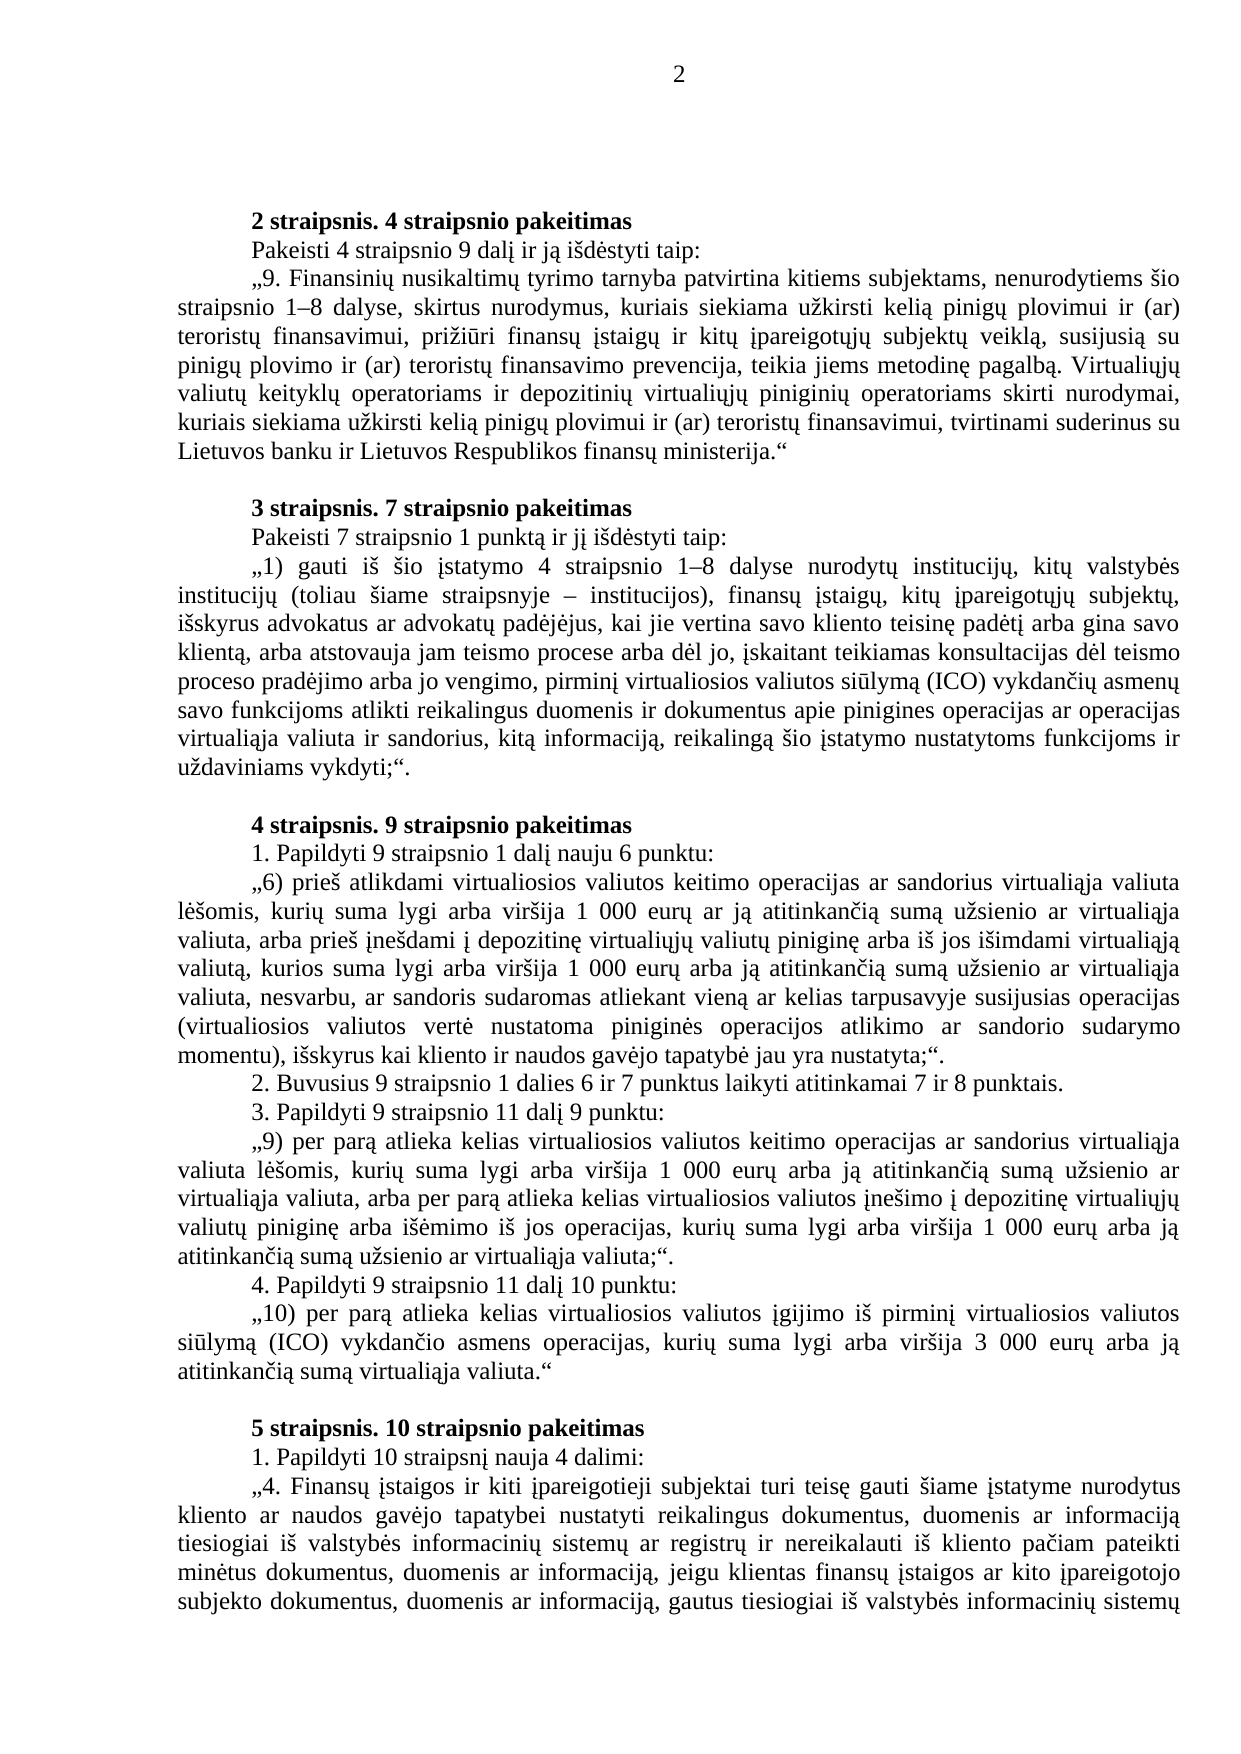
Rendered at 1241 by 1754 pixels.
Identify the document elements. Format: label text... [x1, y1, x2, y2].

text 1. Papildyti 10 straipsnį nauja 4 dalimi: [177, 1442, 1181, 1471]
text 2. Buvusius 9 straipsnio 1 dalies 6 ir 7 punktus laikyti atitinkamai 7 ir 8 punktais. [177, 1068, 1181, 1097]
text Pakeisti 7 straipsnio 1 punktą ir jį išdėstyti taip: [177, 522, 1181, 551]
text 3 straipsnis. 7 straipsnio pakeitimas [177, 493, 1181, 522]
text „10) per parą atlieka kelias virtualiosios valiutos įgijimo iš pirminį virtualiosios valiutos siūlymą (ICO) vykdančio asmens operacijas, kurių suma lygi arba viršija 3 000 eurų arba ją atitinkančią sumą virtualiąja valiuta.“ [177, 1298, 1181, 1385]
text „1) gauti iš šio įstatymo 4 straipsnio 1–8 dalyse nurodytų institucijų, kitų valstybės institucijų (toliau šiame straipsnyje – institucijos), finansų įstaigų, kitų įpareigotųjų subjektų, išskyrus advokatus ar advokatų padėjėjus, kai jie vertina savo kliento teisinę padėtį arba gina savo klientą, arba atstovauja jam teismo procese arba dėl jo, įskaitant teikiamas konsultacijas dėl teismo proceso pradėjimo arba jo vengimo, pirminį virtualiosios valiutos siūlymą (ICO) vykdančių asmenų savo funkcijoms atlikti reikalingus duomenis ir dokumentus apie pinigines operacijas ar operacijas virtualiąja valiuta ir sandorius, kitą informaciją, reikalingą šio įstatymo nustatytoms funkcijoms ir uždaviniams vykdyti;“. [177, 551, 1181, 781]
text „4. Finansų įstaigos ir kiti įpareigotieji subjektai turi teisę gauti šiame įstatyme nurodytus kliento ar naudos gavėjo tapatybei nustatyti reikalingus dokumentus, duomenis ar informaciją tiesiogiai iš valstybės informacinių sistemų ar registrų ir nereikalauti iš kliento pačiam pateikti minėtus dokumentus, duomenis ar informaciją, jeigu klientas finansų įstaigos ar kito įpareigotojo subjekto dokumentus, duomenis ar informaciją, gautus tiesiogiai iš valstybės informacinių sistemų [177, 1471, 1181, 1615]
text 3. Papildyti 9 straipsnio 11 dalį 9 punktu: [177, 1097, 1181, 1126]
text „9) per parą atlieka kelias virtualiosios valiutos keitimo operacijas ar sandorius virtualiąja valiuta lėšomis, kurių suma lygi arba viršija 1 000 eurų arba ją atitinkančią sumą užsienio ar virtualiąja valiuta, arba per parą atlieka kelias virtualiosios valiutos įnešimo į depozitinę virtualiųjų valiutų piniginę arba išėmimo iš jos operacijas, kurių suma lygi arba viršija 1 000 eurų arba ją atitinkančią sumą užsienio ar virtualiąja valiuta;“. [177, 1126, 1181, 1270]
text 5 straipsnis. 10 straipsnio pakeitimas [177, 1413, 1181, 1442]
text „6) prieš atlikdami virtualiosios valiutos keitimo operacijas ar sandorius virtualiąja valiuta lėšomis, kurių suma lygi arba viršija 1 000 eurų ar ją atitinkančią sumą užsienio ar virtualiąja valiuta, arba prieš įnešdami į depozitinę virtualiųjų valiutų piniginę arba iš jos išimdami virtualiąją valiutą, kurios suma lygi arba viršija 1 000 eurų arba ją atitinkančią sumą užsienio ar virtualiąja valiuta, nesvarbu, ar sandoris sudaromas atliekant vieną ar kelias tarpusavyje susijusias operacijas (virtualiosios valiutos vertė nustatoma piniginės operacijos atlikimo ar sandorio sudarymo momentu), išskyrus kai kliento ir naudos gavėjo tapatybė jau yra nustatyta;“. [177, 867, 1181, 1068]
text 4 straipsnis. 9 straipsnio pakeitimas [177, 810, 1181, 838]
text 1. Papildyti 9 straipsnio 1 dalį nauju 6 punktu: [177, 838, 1181, 867]
text 2 straipsnis. 4 straipsnio pakeitimas [177, 206, 1181, 235]
text 4. Papildyti 9 straipsnio 11 dalį 10 punktu: [177, 1270, 1181, 1298]
text Pakeisti 4 straipsnio 9 dalį ir ją išdėstyti taip: [177, 235, 1181, 263]
text „9. Finansinių nusikaltimų tyrimo tarnyba patvirtina kitiems subjektams, nenurodytiems šio straipsnio 1–8 dalyse, skirtus nurodymus, kuriais siekiama užkirsti kelią pinigų plovimui ir (ar) teroristų finansavimui, prižiūri finansų įstaigų ir kitų įpareigotųjų subjektų veiklą, susijusią su pinigų plovimo ir (ar) teroristų finansavimo prevencija, teikia jiems metodinę pagalbą. Virtualiųjų valiutų keityklų operatoriams ir depozitinių virtualiųjų piniginių operatoriams skirti nurodymai, kuriais siekiama užkirsti kelią pinigų plovimui ir (ar) teroristų finansavimui, tvirtinami suderinus su Lietuvos banku ir Lietuvos Respublikos finansų ministerija.“ [177, 263, 1181, 465]
